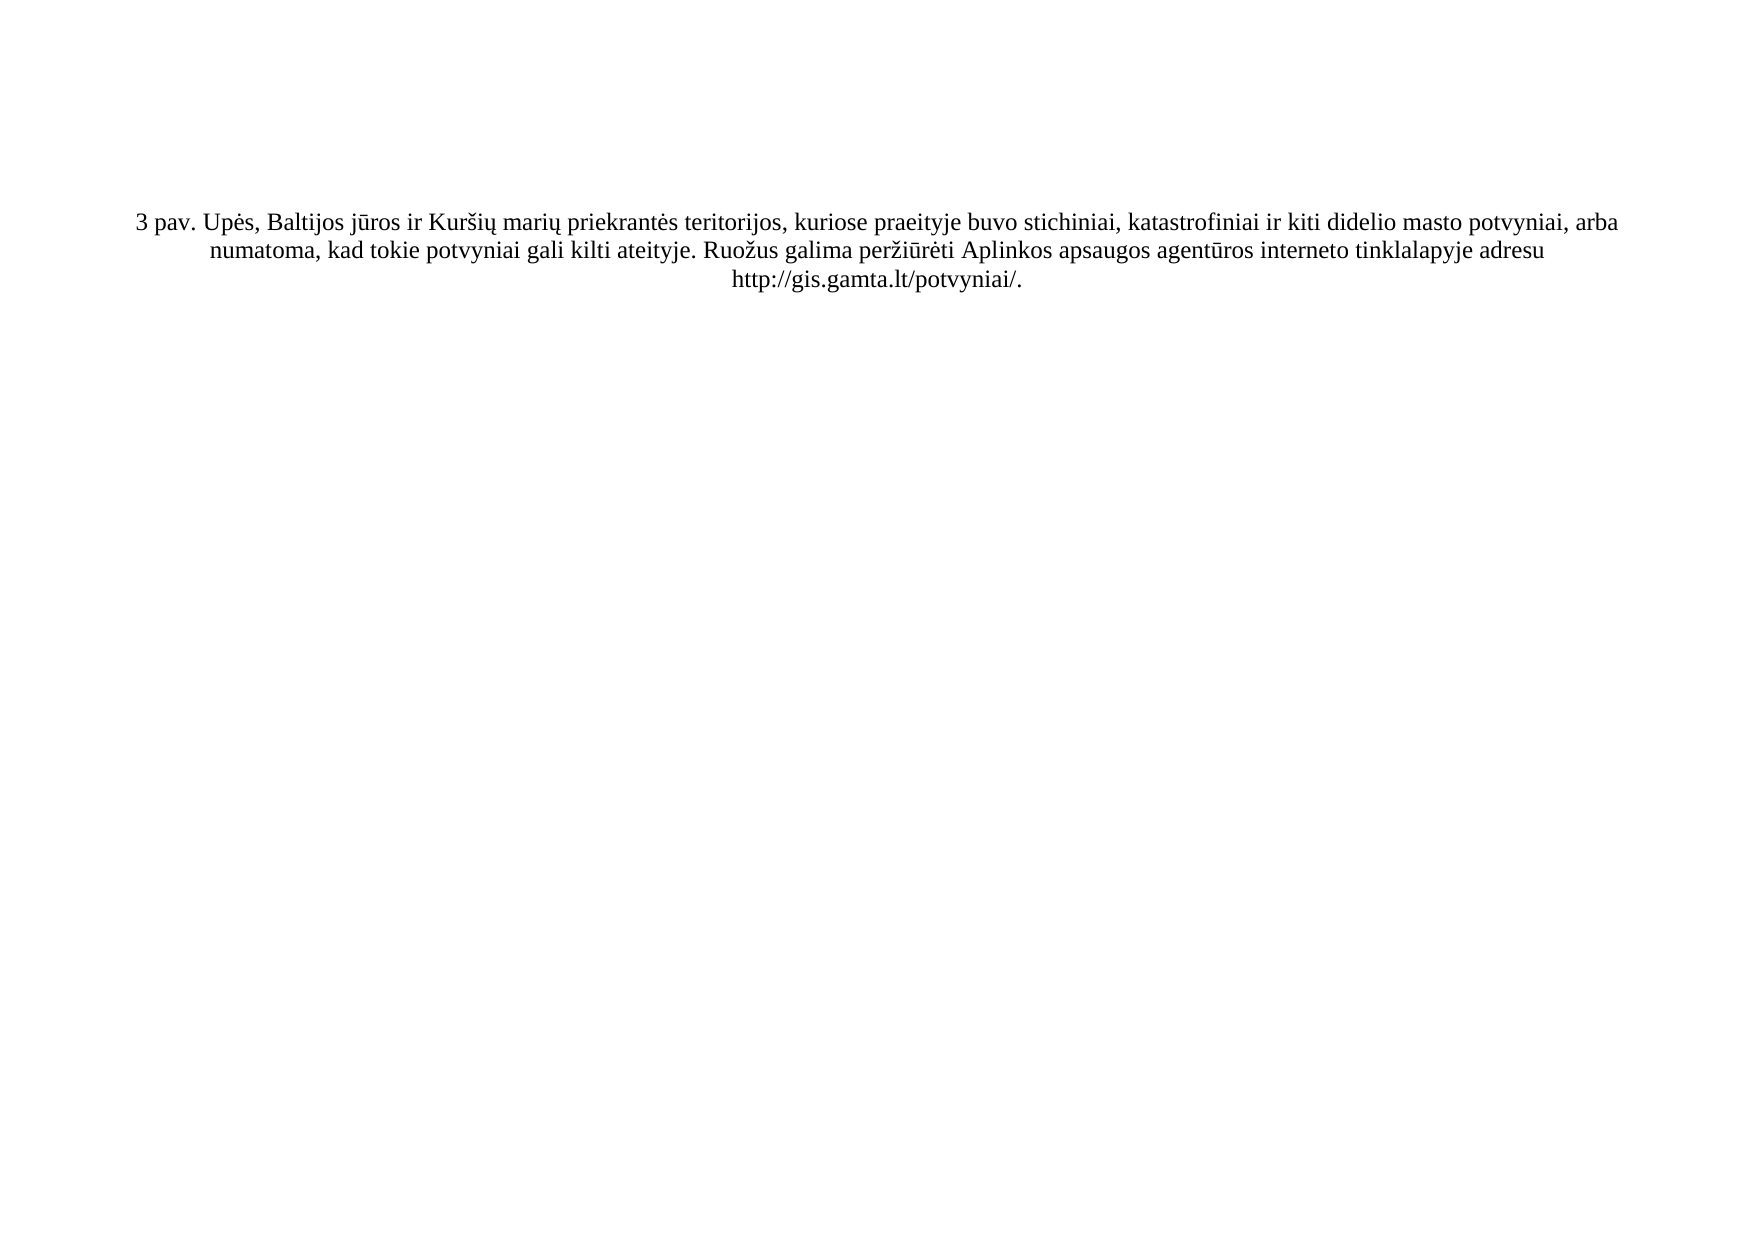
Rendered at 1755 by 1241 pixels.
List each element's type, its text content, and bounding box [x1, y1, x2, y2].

text 3 pav. Upės, Baltijos jūros ir Kuršių marių priekrantės teritorijos, kuriose praeityje buvo stichiniai, katastrofiniai ir kiti didelio masto potvyniai, arba numatoma, kad tokie potvyniai gali kilti ateityje. Ruožus galima peržiūrėti Aplinkos apsaugos agentūros interneto tinklalapyje adresu http://gis.gamta.lt/potvyniai/. [118, 207, 1636, 293]
